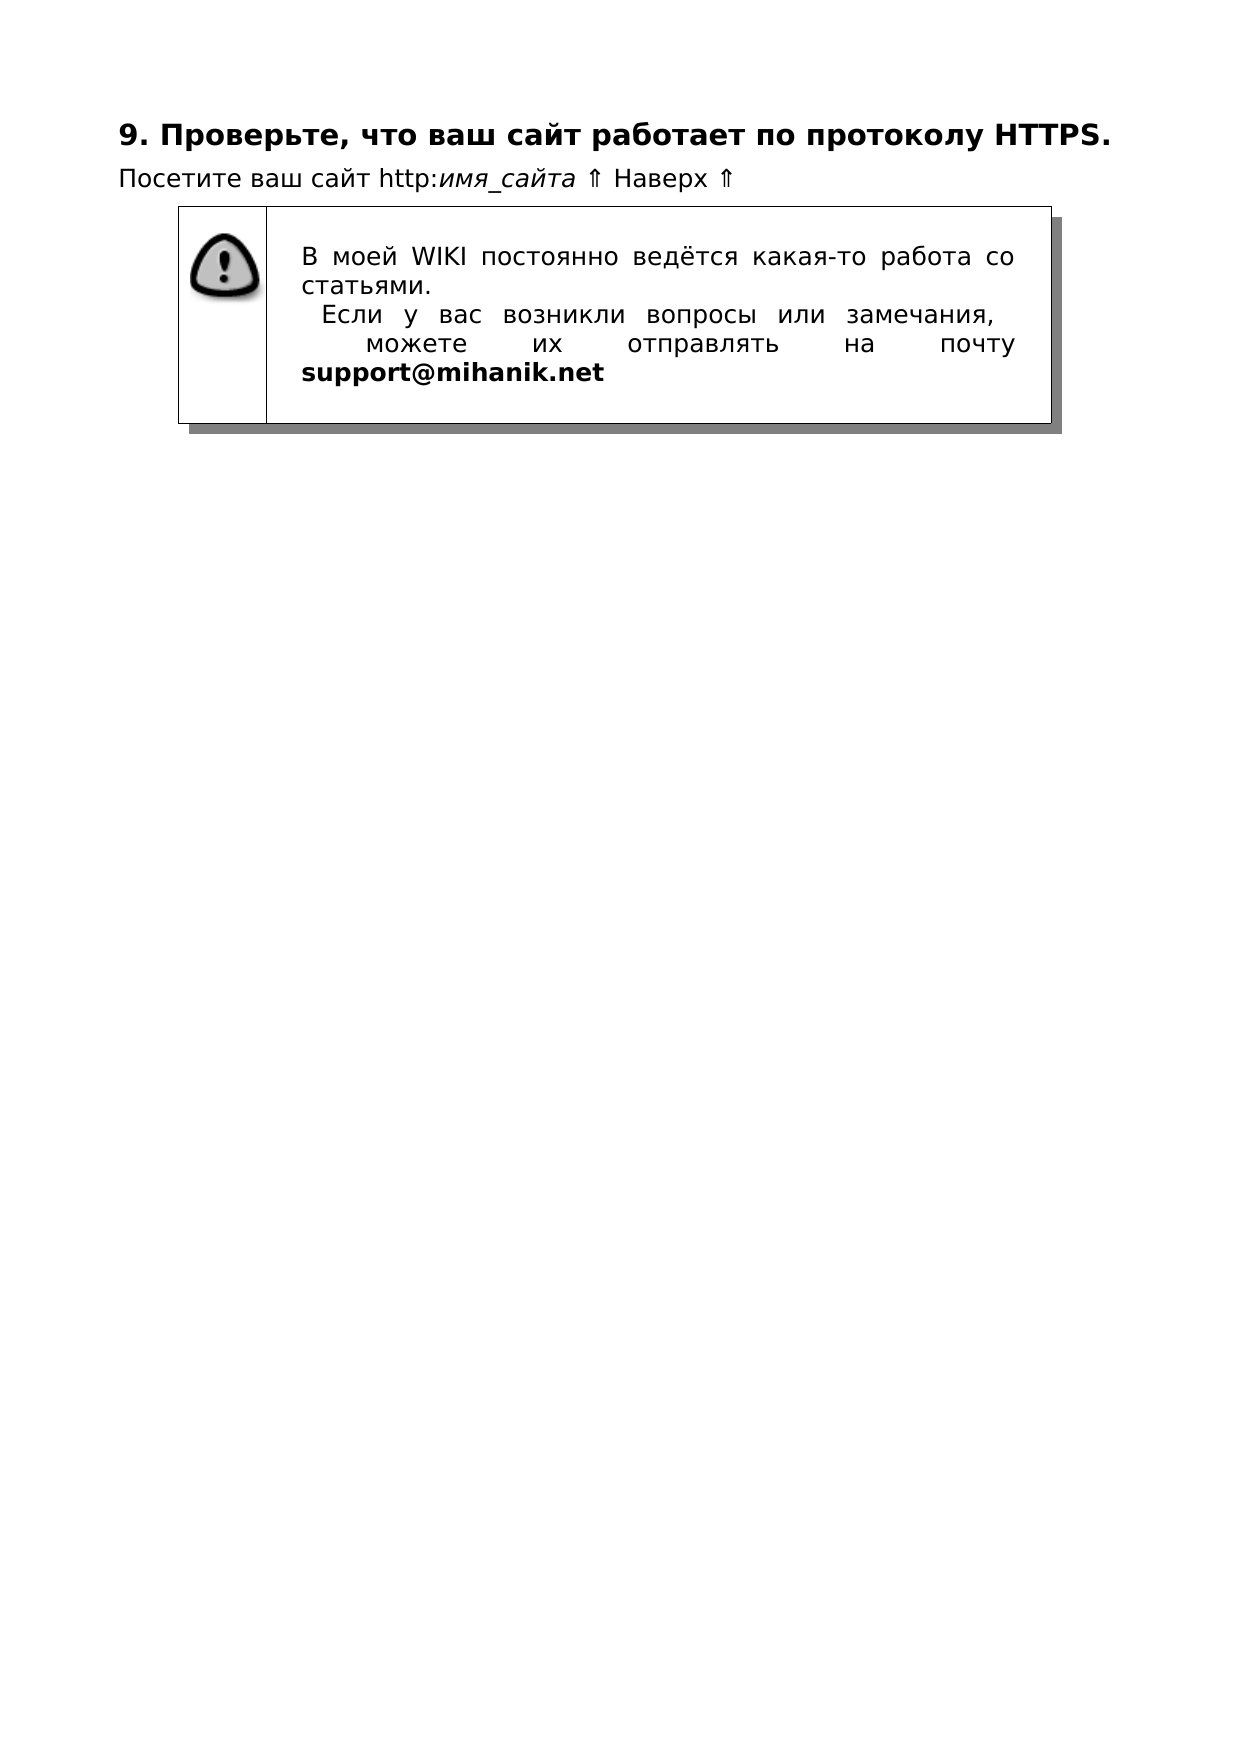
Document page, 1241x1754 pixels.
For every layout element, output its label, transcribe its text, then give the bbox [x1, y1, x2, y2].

table_header В моей WIKI постоянно ведётся какая-то работа со статьями. Если у вас возникли вопросы или замечания, можете их отправлять на почту support@mihanik.net [267, 207, 1051, 423]
picture [190, 230, 266, 305]
text Посетите ваш сайт http:имя_сайта ⇑ Наверх ⇑ [118, 164, 1122, 194]
subtitle 9. Проверьте, что ваш сайт работает по протоколу HTTPS. [118, 118, 1122, 152]
table_header [179, 207, 266, 423]
